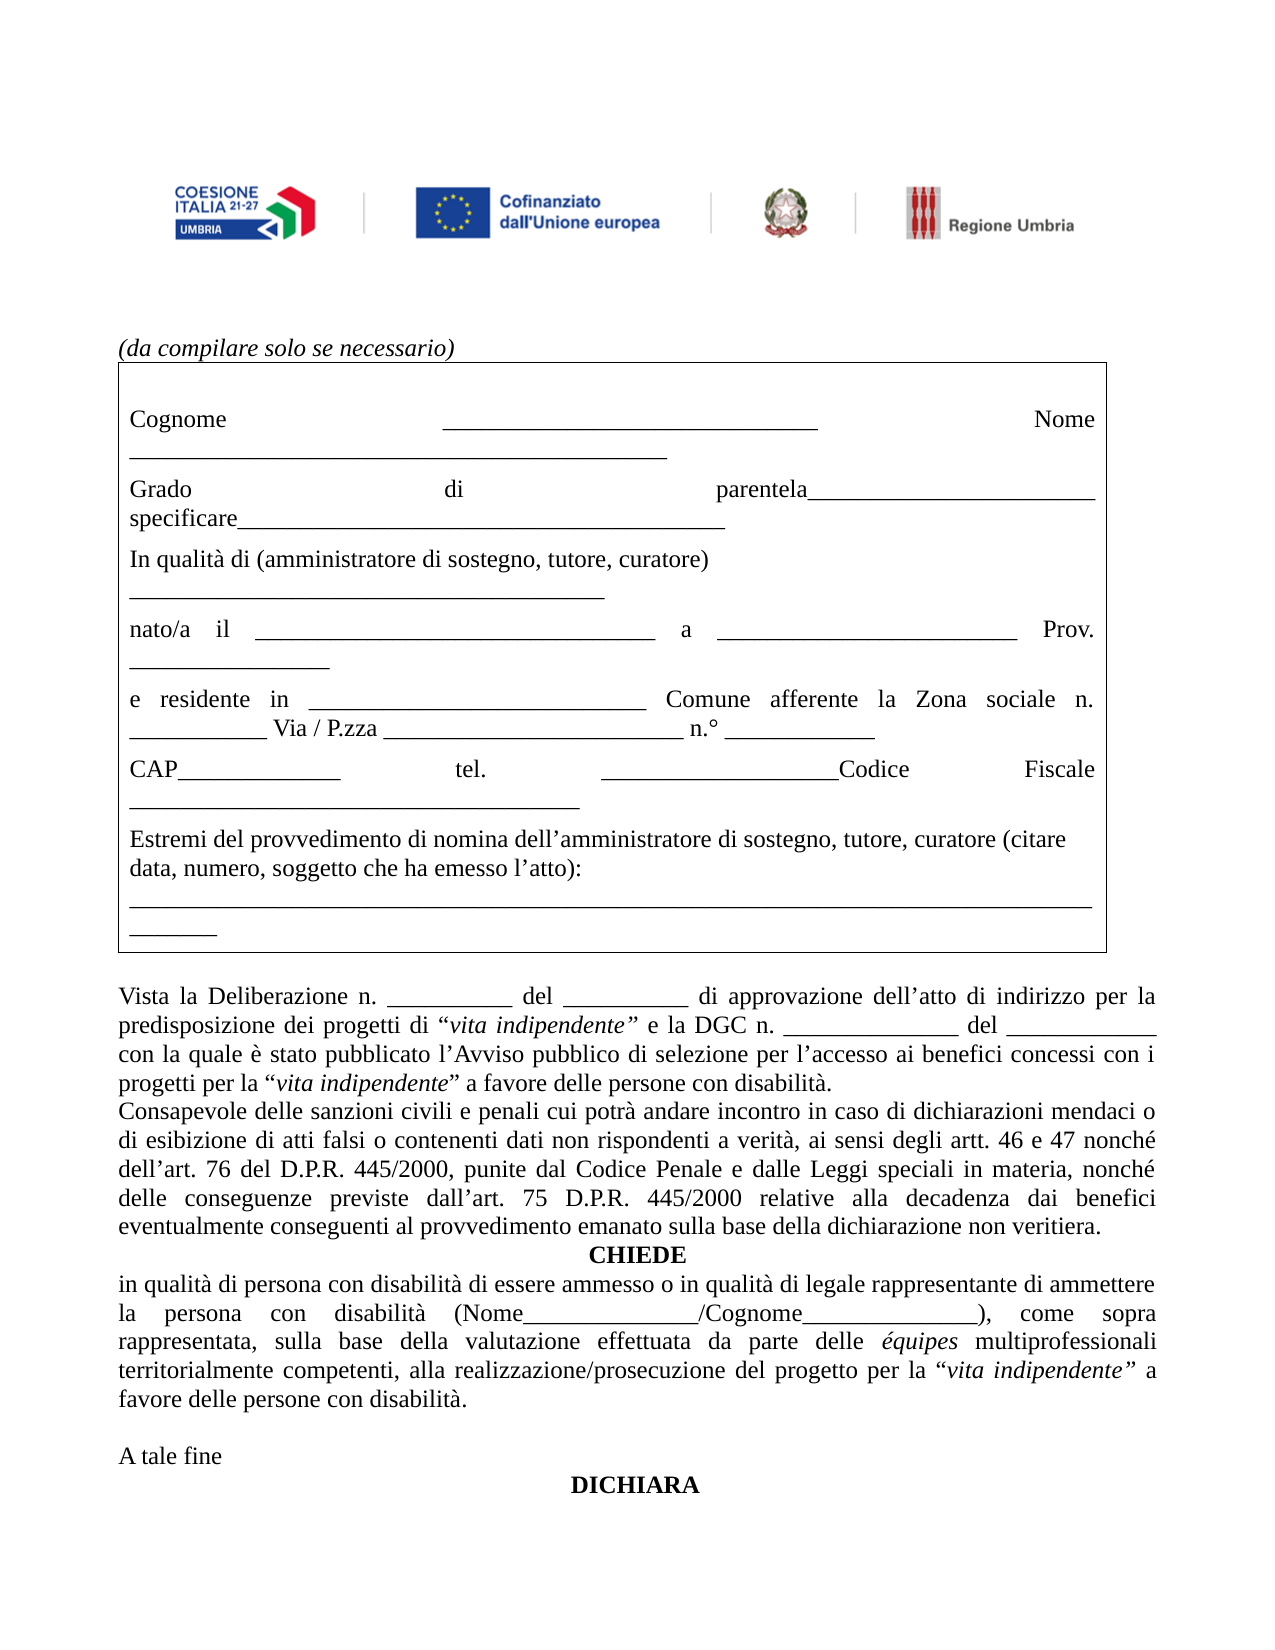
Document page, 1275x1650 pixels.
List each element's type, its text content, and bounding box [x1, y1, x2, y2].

text Consapevole delle sanzioni civili e penali cui potrà andare incontro in caso di dichiarazioni mendaci o di esibizione di atti falsi o contenenti dati non rispondenti a verità, ai sensi degli artt. 46 e 47 nonché dell’art. 76 del D.P.R. 445/2000, punite dal Codice Penale e dalle Leggi speciali in materia, nonché delle conseguenze previste dall’art. 75 D.P.R. 445/2000 relative alla decadenza dai benefici eventualmente conseguenti al provvedimento emanato sulla base della dichiarazione non veritiera. [118, 1096, 1157, 1240]
text (da compilare solo se necessario) [118, 333, 1157, 362]
text CHIEDE [118, 1240, 1157, 1269]
table_header Cognome ______________________________ Nome ___________________________________________ Grado di parentela_______________________ specificare_______________________________________ In qualità di (amministratore di sostegno, tutore, curatore) ______________________________________ nato/a il ________________________________ a ________________________ Prov. ________________ e residente in ___________________________ Comune afferente la Zona sociale n. ___________ Via / P.zza ________________________ n.° ____________ CAP_____________ tel. ___________________Codice Fiscale ____________________________________ Estremi del provvedimento di nomina dell’amministratore di sostegno, tutore, curatore (citare data, numero, soggetto che ha emesso l’atto): ____________________________________________________________________________________ [119, 363, 1106, 952]
picture [118, 118, 1123, 304]
text Vista la Deliberazione n. __________ del __________ di approvazione dell’atto di indirizzo per la predisposizione dei progetti di “vita indipendente” e la DGC n. ______________ del ____________ con la quale è stato pubblicato l’Avviso pubblico di selezione per l’accesso ai benefici concessi con i progetti per la “vita indipendente” a favore delle persone con disabilità. [118, 981, 1157, 1096]
text A tale fine [118, 1441, 1157, 1470]
text DICHIARA [118, 1470, 1157, 1499]
text in qualità di persona con disabilità di essere ammesso o in qualità di legale rappresentante di ammettere la persona con disabilità (Nome______________/Cognome______________), come sopra rappresentata, sulla base della valutazione effettuata da parte delle équipes multiprofessionali territorialmente competenti, alla realizzazione/prosecuzione del progetto per la “vita indipendente” a favore delle persone con disabilità. [118, 1269, 1157, 1413]
